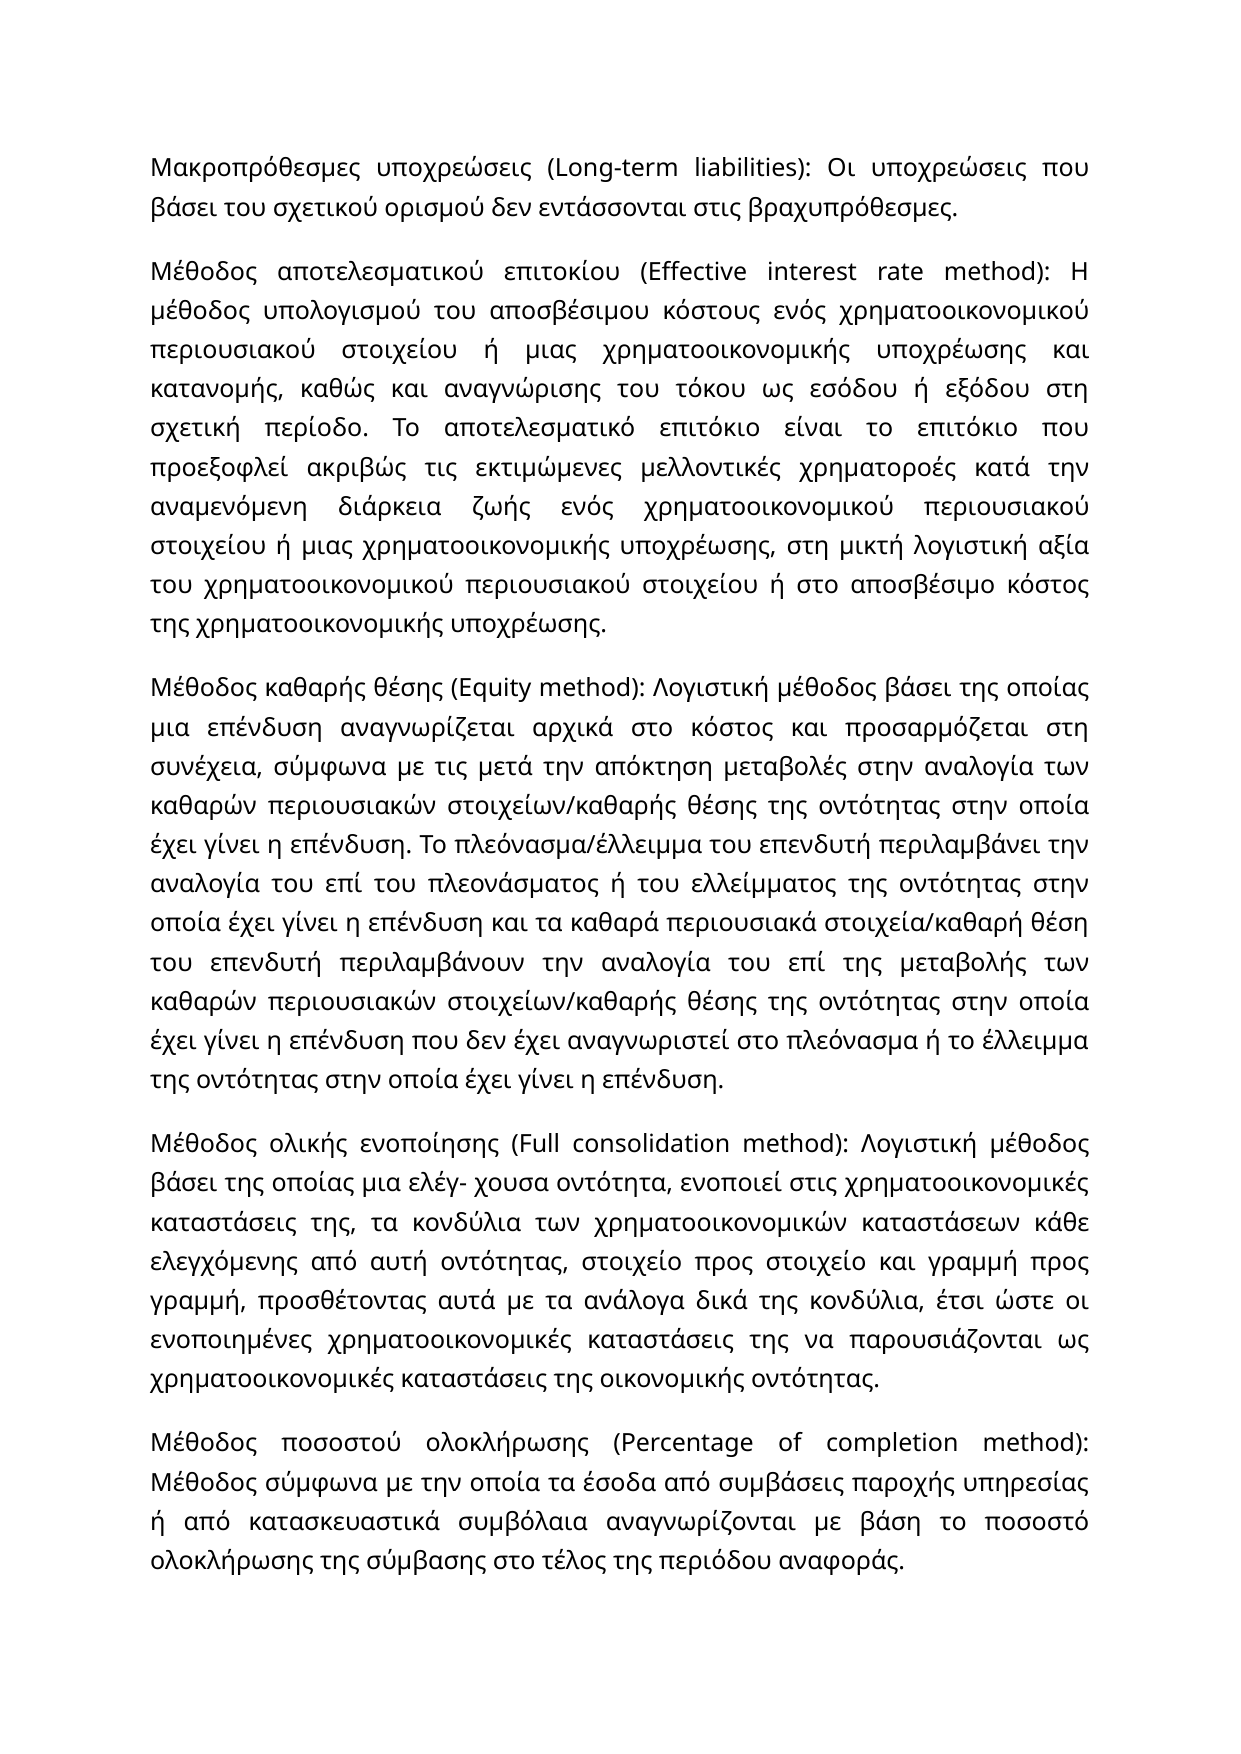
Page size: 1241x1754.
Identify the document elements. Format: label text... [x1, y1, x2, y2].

text Μέθοδος ποσοστού ολοκλήρωσης (Percentage of completion method): Μέθοδος σύμφωνα με την οποία τα έσοδα από συμβάσεις παροχής υπηρεσίας ή από κατασκευαστικά συμβόλαια αναγνωρίζονται με βάση το ποσοστό ολοκλήρωσης της σύμβασης στο τέλος της περιόδου αναφοράς. [150, 1425, 1090, 1577]
text Μακροπρόθεσμες υποχρεώσεις (Long-term liabilities): Οι υποχρεώσεις που βάσει του σχετικού ορισμού δεν εντάσσονται στις βραχυπρόθεσμες. [150, 150, 1090, 223]
text Μέθοδος αποτελεσματικού επιτοκίου (Effective interest rate method): Η μέθοδος υπολογισμού του αποσβέσιμου κόστους ενός χρηματοοικονομικού περιουσιακού στοιχείου ή μιας χρηματοοικονομικής υποχρέωσης και κατανομής, καθώς και αναγνώρισης του τόκου ως εσόδου ή εξόδου στη σχετική περίοδο. Το αποτελεσματικό επιτόκιο είναι το επιτόκιο που προεξοφλεί ακριβώς τις εκτιμώμενες μελλοντικές χρηματοροές κατά την αναμενόμενη διάρκεια ζωής ενός χρηματοοικονομικού περιουσιακού στοιχείου ή μιας χρηματοοικονομικής υποχρέωσης, στη μικτή λογιστική αξία του χρηματοοικονομικού περιουσιακού στοιχείου ή στο αποσβέσιμο κόστος της χρηματοοικονομικής υποχρέωσης. [150, 253, 1090, 640]
text Μέθοδος ολικής ενοποίησης (Full consolidation method): Λογιστική μέθοδος βάσει της οποίας μια ελέγ- χουσα οντότητα, ενοποιεί στις χρηματοοικονομικές καταστάσεις της, τα κονδύλια των χρηματοοικονομικών καταστάσεων κάθε ελεγχόμενης από αυτή οντότητας, στοιχείο προς στοιχείο και γραμμή προς γραμμή, προσθέτοντας αυτά με τα ανάλογα δικά της κονδύλια, έτσι ώστε οι ενοποιημένες χρηματοοικονομικές καταστάσεις της να παρουσιάζονται ως χρηματοοικονομικές καταστάσεις της οικονομικής οντότητας. [150, 1126, 1090, 1395]
text Μέθοδος καθαρής θέσης (Equity method): Λογιστική μέθοδος βάσει της οποίας μια επένδυση αναγνωρίζεται αρχικά στο κόστος και προσαρμόζεται στη συνέχεια, σύμφωνα με τις μετά την απόκτηση μεταβολές στην αναλογία των καθαρών περιουσιακών στοιχείων/καθαρής θέσης της οντότητας στην οποία έχει γίνει η επένδυση. Το πλεόνασμα/έλλειμμα του επενδυτή περιλαμβάνει την αναλογία του επί του πλεονάσματος ή του ελλείμματος της οντότητας στην οποία έχει γίνει η επένδυση και τα καθαρά περιουσιακά στοιχεία/καθαρή θέση του επενδυτή περιλαμβάνουν την αναλογία του επί της μεταβολής των καθαρών περιουσιακών στοιχείων/καθαρής θέσης της οντότητας στην οποία έχει γίνει η επένδυση που δεν έχει αναγνωριστεί στο πλεόνασμα ή το έλλειμμα της οντότητας στην οποία έχει γίνει η επένδυση. [150, 670, 1090, 1096]
